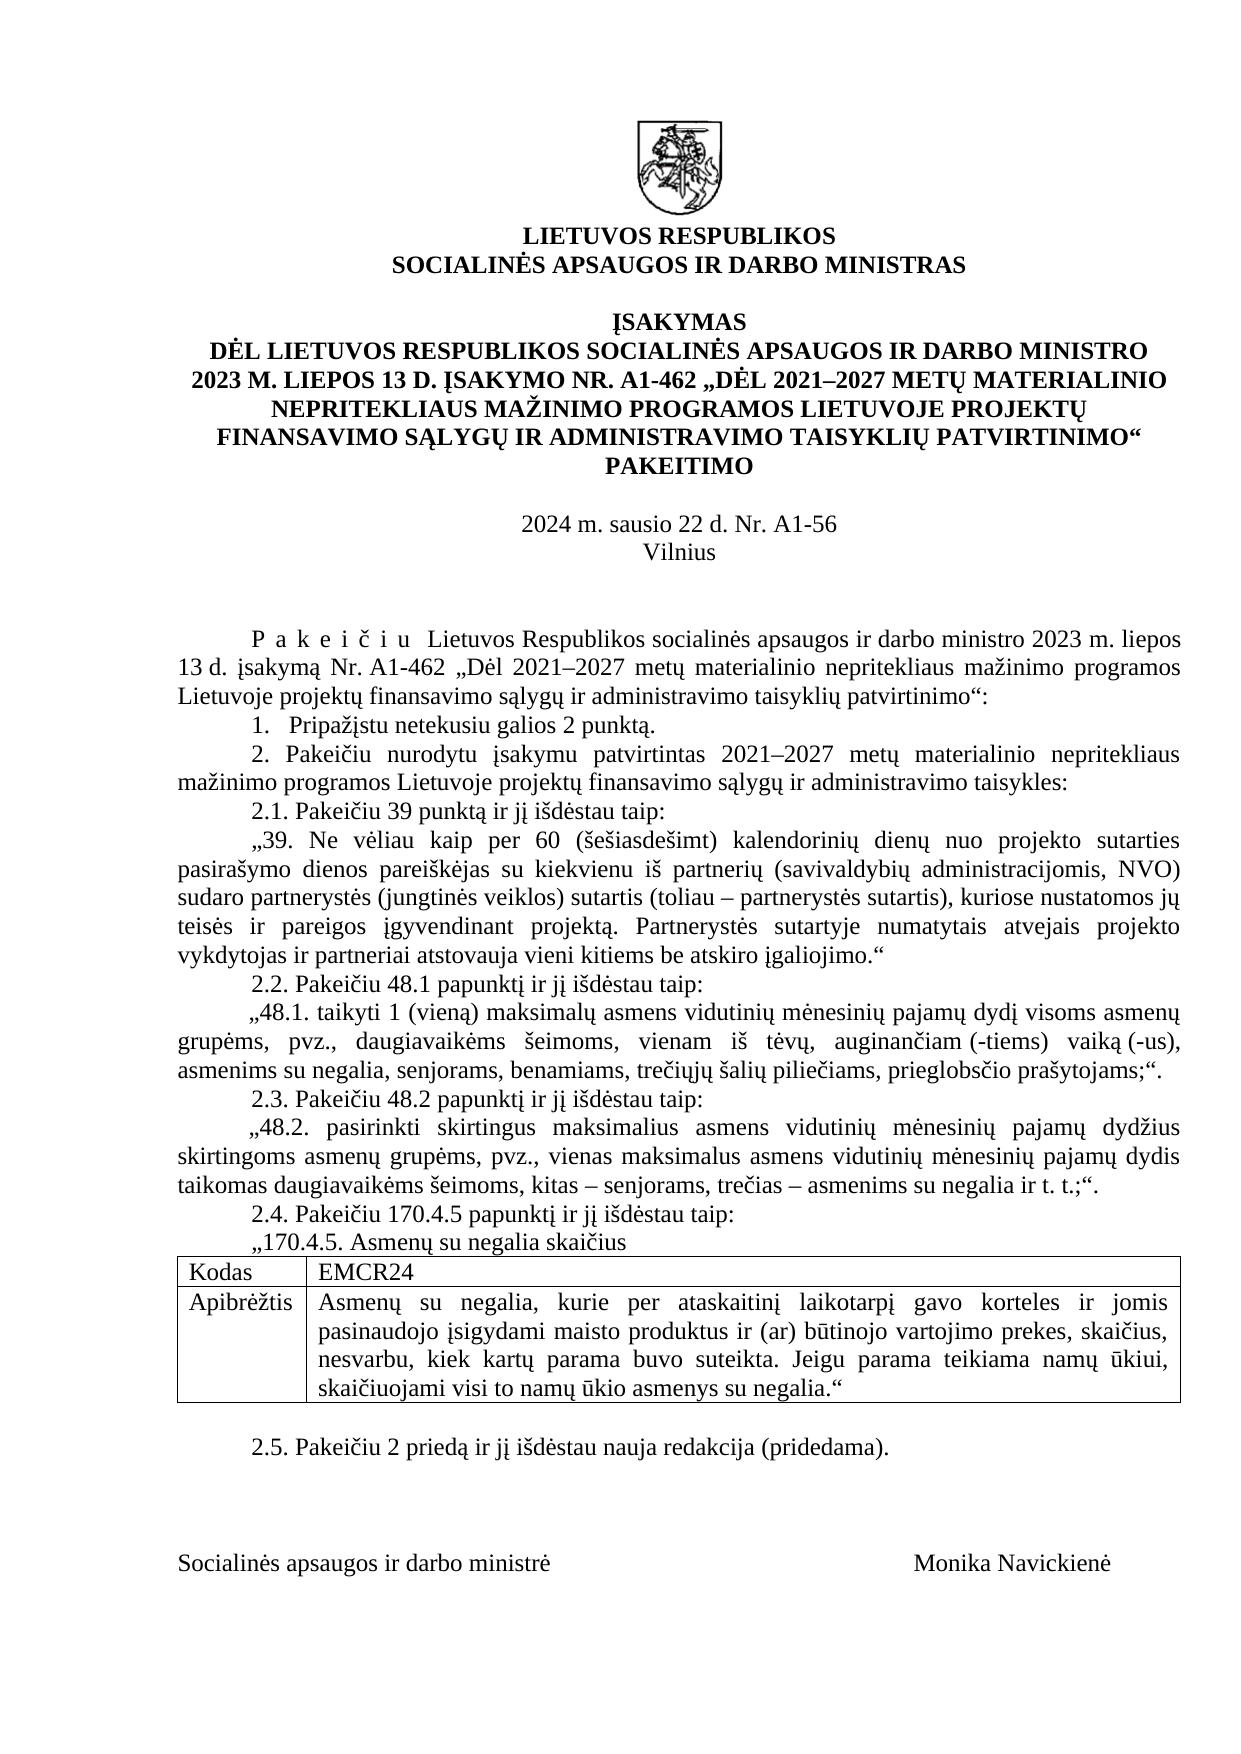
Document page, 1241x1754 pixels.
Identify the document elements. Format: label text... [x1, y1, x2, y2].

text 2024 m. sausio 22 d. Nr. A1-56 [177, 509, 1181, 537]
text Socialinės apsaugos ir darbo ministrė Monika Navickienė [177, 1547, 1181, 1578]
table_cell Asmenų su negalia, kurie per ataskaitinį laikotarpį gavo korteles ir jomis pasinaudojo įsigydami maisto produktus ir (ar) būtinojo vartojimo prekes, skaičius, nesvarbu, kiek kartų parama buvo suteikta. Jeigu parama teikiama namų ūkiui, skaičiuojami visi to namų ūkio asmenys su negalia.“ [307, 1287, 1180, 1402]
text LIETUVOS RESPUBLIKOS [177, 221, 1181, 250]
table_header Kodas [178, 1257, 306, 1286]
text 2.3. Pakeičiu 48.2 papunktį ir jį išdėstau taip: [251, 1084, 1181, 1112]
text 2.2. Pakeičiu 48.1 papunktį ir jį išdėstau taip: [251, 969, 1181, 997]
table_cell Apibrėžtis [178, 1287, 306, 1402]
text „170.4.5. Asmenų su negalia skaičius [251, 1227, 1181, 1256]
text ĮSAKYMAS [177, 307, 1181, 336]
text 2.4. Pakeičiu 170.4.5 papunktį ir jį išdėstau taip: [251, 1199, 1181, 1227]
text 2.1. Pakeičiu 39 punktą ir jį išdėstau taip: [251, 796, 1181, 825]
text Pakeičiu Lietuvos Respublikos socialinės apsaugos ir darbo ministro 2023 m. liepos 13 d. įsakymą Nr. A1-462 „Dėl 2021–2027 metų materialinio nepritekliaus mažinimo programos Lietuvoje projektų finansavimo sąlygų ir administravimo taisyklių patvirtinimo“: [177, 624, 1181, 710]
text 1. Pripažįstu netekusiu galios 2 punktą. [251, 710, 1181, 739]
text „48.1. taikyti 1 (vieną) maksimalų asmens vidutinių mėnesinių pajamų dydį visoms asmenų grupėms, pvz., daugiavaikėms šeimoms, vienam iš tėvų, auginančiam (-tiems) vaiką (-us), asmenims su negalia, senjorams, benamiams, trečiųjų šalių piliečiams, prieglobsčio prašytojams;“. [177, 997, 1181, 1084]
text „48.2. pasirinkti skirtingus maksimalius asmens vidutinių mėnesinių pajamų dydžius skirtingoms asmenų grupėms, pvz., vienas maksimalus asmens vidutinių mėnesinių pajamų dydis taikomas daugiavaikėms šeimoms, kitas – senjorams, trečias – asmenims su negalia ir t. t.;“. [177, 1112, 1181, 1199]
text 2. Pakeičiu nurodytu įsakymu patvirtintas 2021–2027 metų materialinio nepritekliaus mažinimo programos Lietuvoje projektų finansavimo sąlygų ir administravimo taisykles: [177, 739, 1181, 796]
text SOCIALINĖS APSAUGOS IR DARBO MINISTRAS [177, 250, 1181, 279]
text „39. Ne vėliau kaip per 60 (šešiasdešimt) kalendorinių dienų nuo projekto sutarties pasirašymo dienos pareiškėjas su kiekvienu iš partnerių (savivaldybių administracijomis, NVO) sudaro partnerystės (jungtinės veiklos) sutartis (toliau – partnerystės sutartis), kuriose nustatomos jų teisės ir pareigos įgyvendinant projektą. Partnerystės sutartyje numatytais atvejais projekto vykdytojas ir partneriai atstovauja vieni kitiems be atskiro įgaliojimo.“ [177, 825, 1181, 969]
text Vilnius [177, 537, 1181, 566]
text DĖL LIETUVOS RESPUBLIKOS SOCIALINĖS APSAUGOS IR DARBO MINISTRO 2023 M. LIEPOS 13 D. ĮSAKYMO NR. A1-462 „DĖL 2021–2027 metų materialinio nepritekliaus mažinimo programos Lietuvoje projektų finansavimo sąlygų ir administravimo taisyklių patvirtinimo“ PAKEITIMO [177, 336, 1181, 480]
text 2.5. Pakeičiu 2 priedą ir jį išdėstau nauja redakcija (pridedama). [177, 1432, 1181, 1461]
table_header EMCR24 [307, 1257, 1180, 1286]
